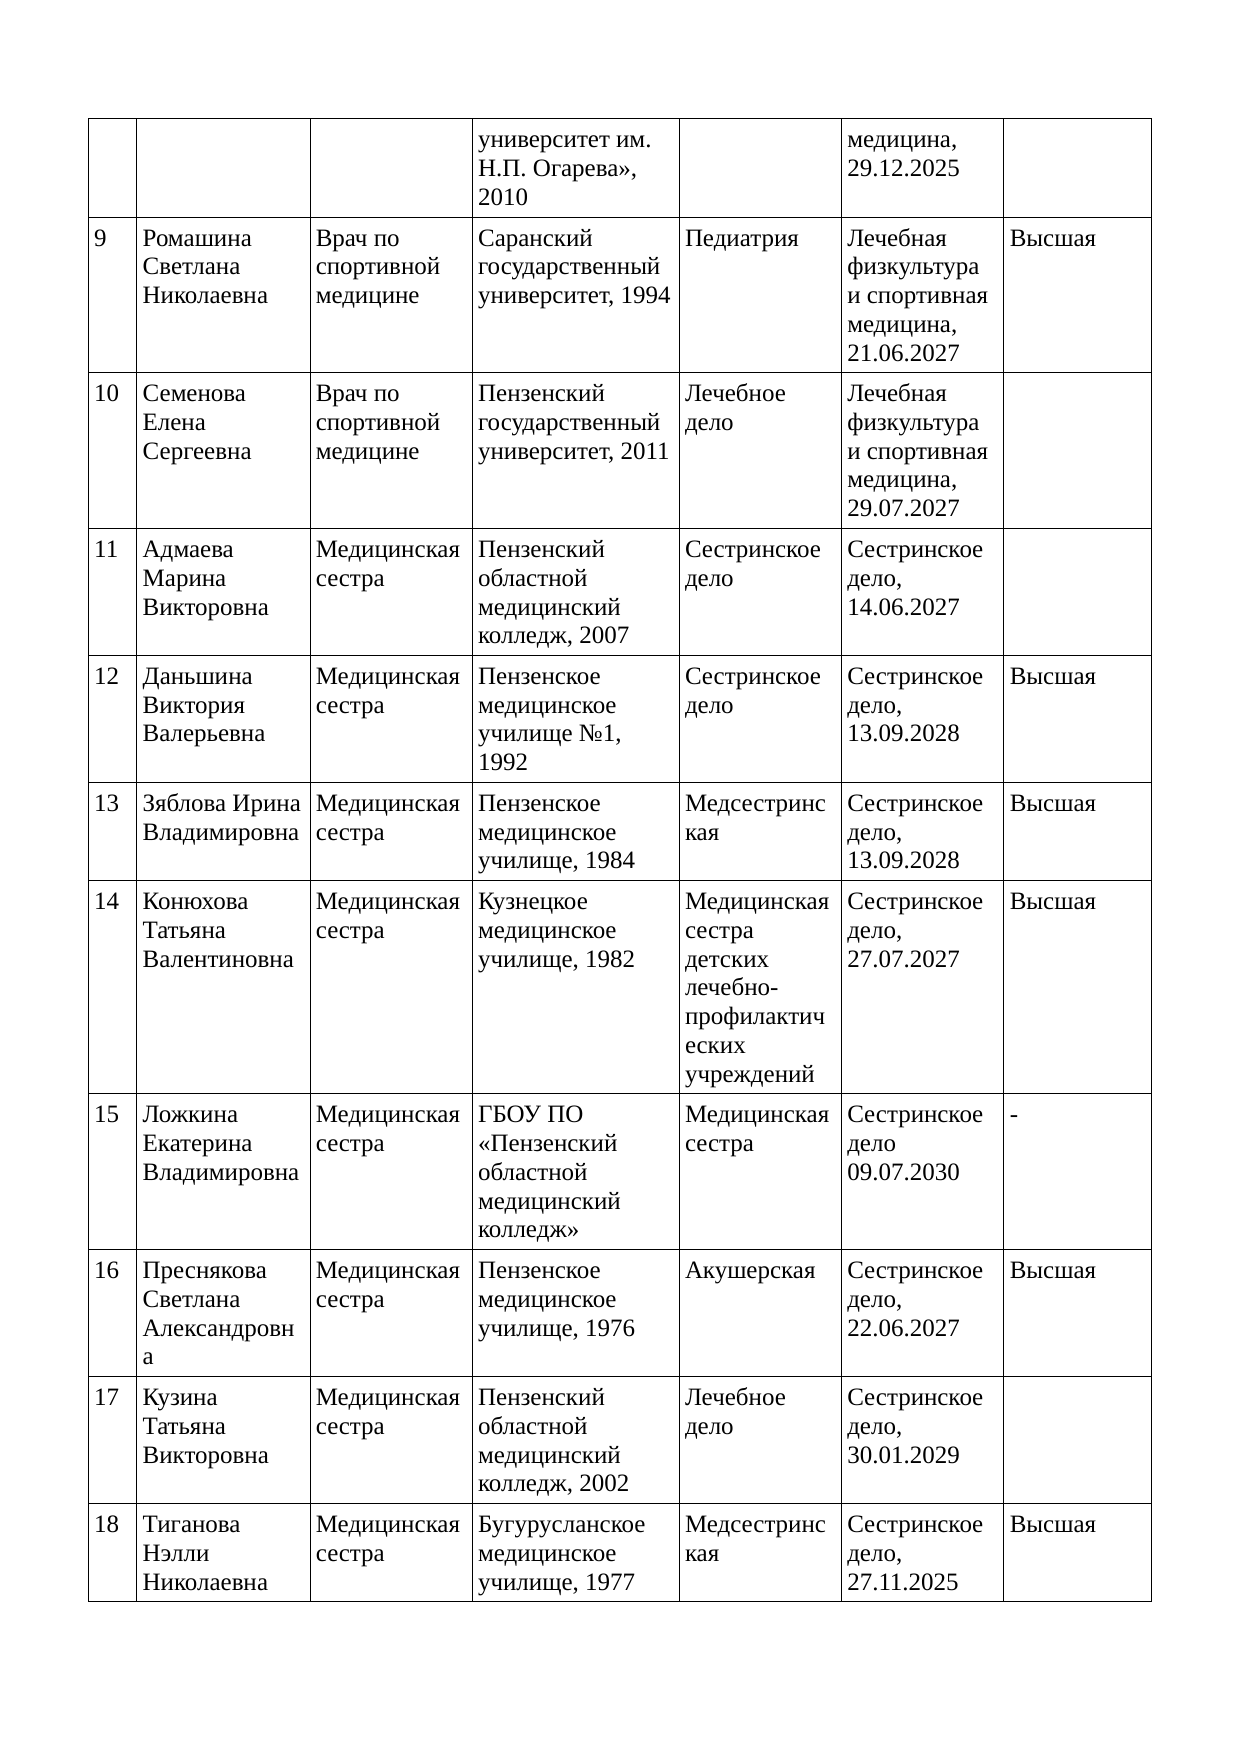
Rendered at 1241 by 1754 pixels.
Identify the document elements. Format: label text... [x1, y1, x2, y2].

table_cell Преснякова Светлана Александровна [137, 1250, 310, 1376]
table_cell 9 [89, 218, 136, 372]
table_cell Сестринское дело, 22.06.2027 [842, 1250, 1003, 1376]
table_cell Врач по спортивной медицине [311, 218, 472, 372]
table_cell [137, 119, 310, 216]
table_cell Пензенский государственный университет, 2011 [473, 373, 679, 528]
table_cell Пензенский областной медицинский колледж, 2002 [473, 1377, 679, 1503]
table_cell Сестринское дело 09.07.2030 [842, 1094, 1003, 1249]
table_cell Сестринское дело [680, 529, 841, 655]
table_cell Лечебная физкультура и спортивная медицина, 21.06.2027 [842, 218, 1003, 372]
table_cell Лечебное дело [680, 373, 841, 528]
table_cell 17 [89, 1377, 136, 1503]
table_cell 15 [89, 1094, 136, 1249]
table_cell 14 [89, 881, 136, 1093]
table_cell ГБОУ ПО «Пензенский областной медицинский колледж» [473, 1094, 679, 1249]
table_cell Медицинская сестра [311, 656, 472, 782]
table_cell Пензенское медицинское училище №1, 1992 [473, 656, 679, 782]
table_cell 13 [89, 783, 136, 880]
table_cell Саранский государственный университет, 1994 [473, 218, 679, 372]
table_cell Медицинская сестра [311, 1250, 472, 1376]
table_cell [1004, 119, 1151, 216]
table_cell Ромашина Светлана Николаевна [137, 218, 310, 372]
table_cell [1004, 373, 1151, 528]
table_cell 18 [89, 1504, 136, 1601]
table_cell Врач по спортивной медицине [311, 373, 472, 528]
table_cell 12 [89, 656, 136, 782]
table_cell Сестринское дело, 13.09.2028 [842, 783, 1003, 880]
table_cell Высшая [1004, 656, 1151, 782]
table_cell Лечебная физкультура и спортивная медицина, 29.07.2027 [842, 373, 1003, 528]
table_cell Высшая [1004, 1504, 1151, 1601]
table_cell Медицинская сестра детских лечебно- профилактических учреждений [680, 881, 841, 1093]
table_cell 11 [89, 529, 136, 655]
table_cell Сестринское дело, 13.09.2028 [842, 656, 1003, 782]
table_cell Медсестринская [680, 1504, 841, 1601]
table_cell Сестринское дело, 14.06.2027 [842, 529, 1003, 655]
table_cell Лечебное дело [680, 1377, 841, 1503]
table_cell Пензенское медицинское училище, 1976 [473, 1250, 679, 1376]
table_cell Зяблова Ирина Владимировна [137, 783, 310, 880]
table_cell Медицинская сестра [680, 1094, 841, 1249]
table_cell - [1004, 1094, 1151, 1249]
table_cell Конюхова Татьяна Валентиновна [137, 881, 310, 1093]
table_cell [1004, 529, 1151, 655]
table_cell Даньшина Виктория Валерьевна [137, 656, 310, 782]
table_cell Семенова Елена Сергеевна [137, 373, 310, 528]
table_cell Акушерская [680, 1250, 841, 1376]
table_cell Медицинская сестра [311, 783, 472, 880]
table_cell Медицинская сестра [311, 881, 472, 1093]
table_cell Высшая [1004, 881, 1151, 1093]
table_cell Сестринское дело, 30.01.2029 [842, 1377, 1003, 1503]
table_cell Медицинская сестра [311, 529, 472, 655]
table_cell Высшая [1004, 783, 1151, 880]
table_cell Сестринское дело [680, 656, 841, 782]
table_cell Ложкина Екатерина Владимировна [137, 1094, 310, 1249]
table_cell Медицинская сестра [311, 1094, 472, 1249]
table_cell 16 [89, 1250, 136, 1376]
table_cell Тиганова Нэлли Николаевна [137, 1504, 310, 1601]
table_cell Пензенский областной медицинский колледж, 2007 [473, 529, 679, 655]
table_cell Высшая [1004, 1250, 1151, 1376]
table_cell Педиатрия [680, 218, 841, 372]
table_cell Кузина Татьяна Викторовна [137, 1377, 310, 1503]
table_cell [1004, 1377, 1151, 1503]
table_cell университет им. Н.П. Огарева», 2010 [473, 119, 679, 216]
table_cell Медицинская сестра [311, 1504, 472, 1601]
table_cell Пензенское медицинское училище, 1984 [473, 783, 679, 880]
table_cell Кузнецкое медицинское училище, 1982 [473, 881, 679, 1093]
table_cell Высшая [1004, 218, 1151, 372]
table_cell Сестринское дело, 27.07.2027 [842, 881, 1003, 1093]
table_cell [680, 119, 841, 216]
table_cell Адмаева Марина Викторовна [137, 529, 310, 655]
table_cell 10 [89, 373, 136, 528]
table_cell Медицинская сестра [311, 1377, 472, 1503]
table_cell Медсестринская [680, 783, 841, 880]
table_cell [89, 119, 136, 216]
table_cell Бугурусланское медицинское училище, 1977 [473, 1504, 679, 1601]
table_cell медицина, 29.12.2025 [842, 119, 1003, 216]
table_cell Сестринское дело, 27.11.2025 [842, 1504, 1003, 1601]
table_cell [311, 119, 472, 216]
